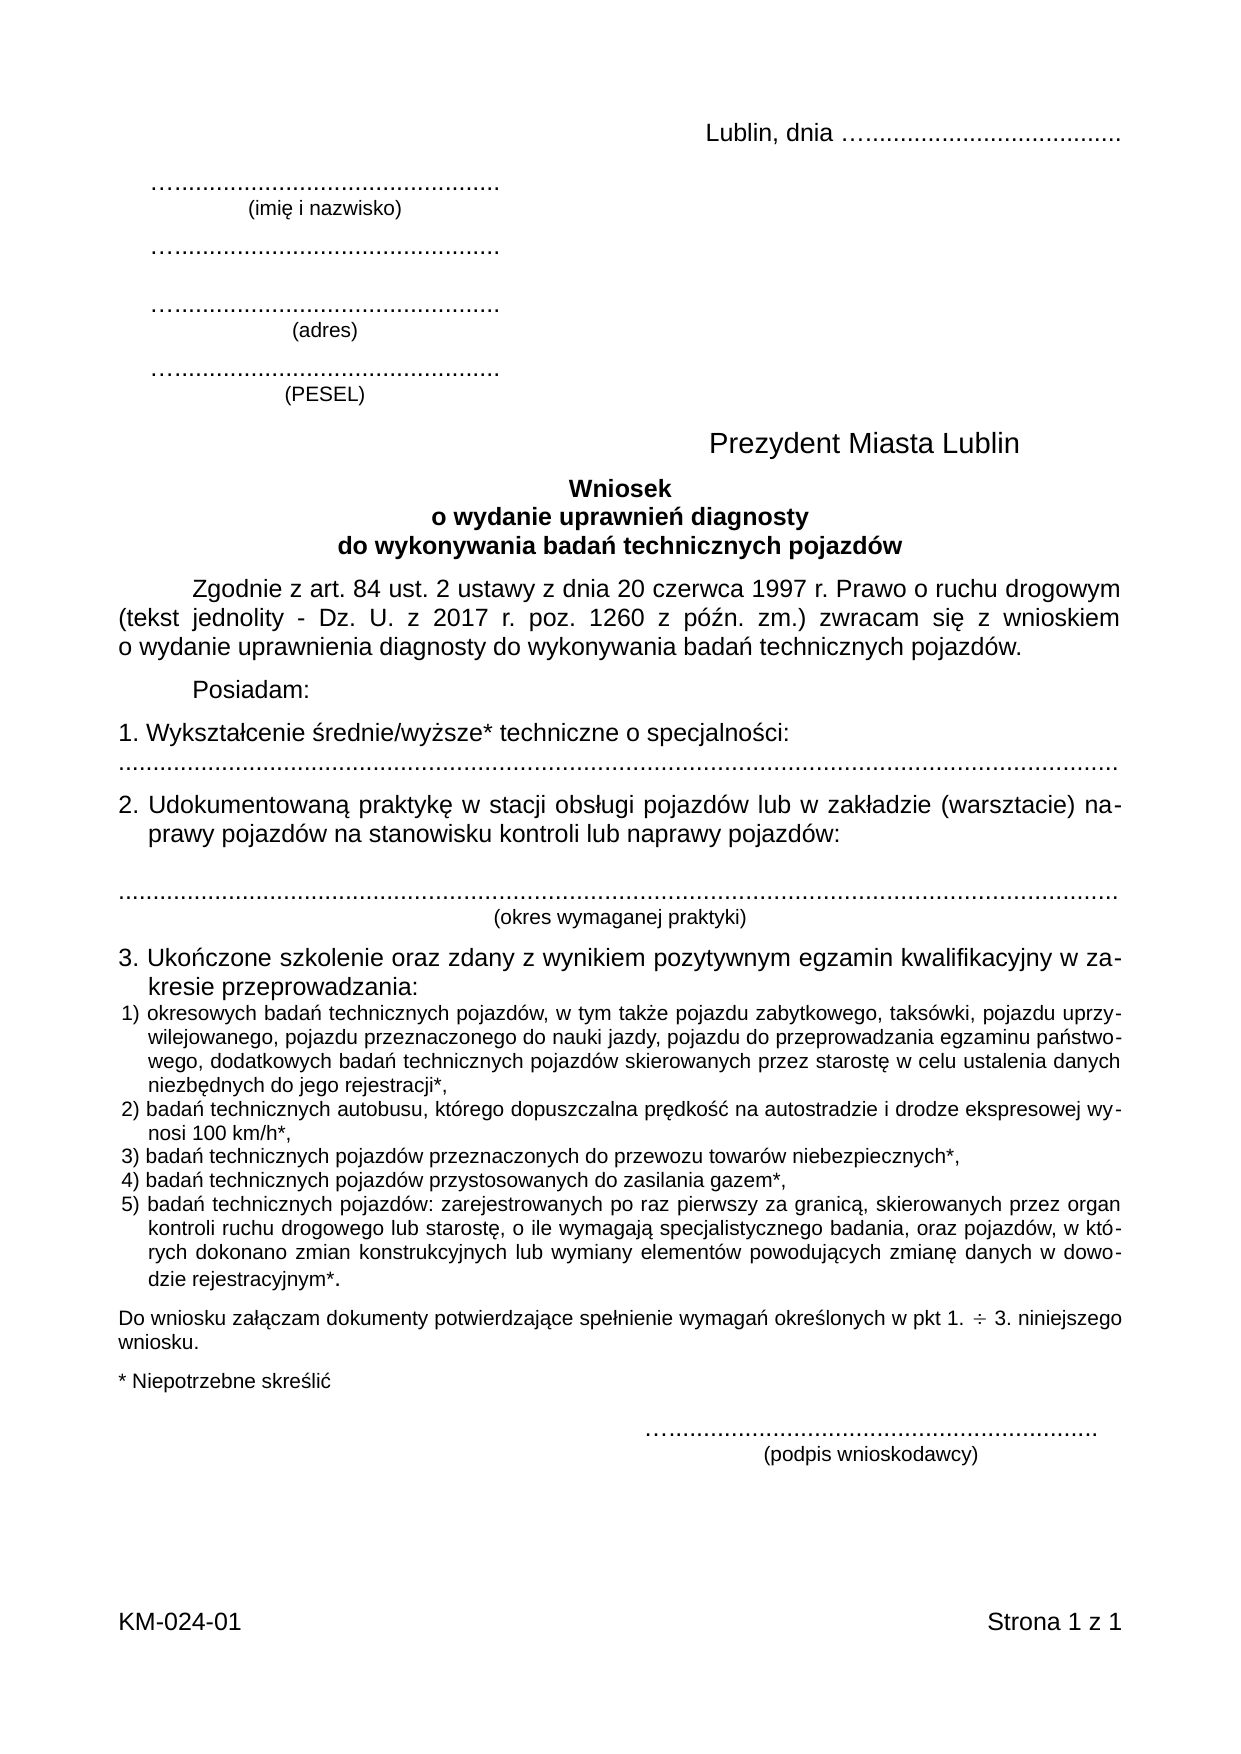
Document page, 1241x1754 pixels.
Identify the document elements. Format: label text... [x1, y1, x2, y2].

text do wykonywania badań technicznych pojazdów [118, 531, 1122, 560]
text 1) okresowych badań technicznych pojazdów, w tym także pojazdu zabytkowego, taksówki, pojazdu uprzy­wilejowanego, pojazdu przeznaczonego do nauki jazdy, pojazdu do przeprowadzania egzaminu państwo­wego, dodatkowych badań technicznych pojazdów skierowanych przez starostę w celu ustalenia danych niezbędnych do jego rejestracji*, [121, 1001, 1122, 1096]
text * Niepotrzebne skreślić [118, 1368, 1122, 1392]
text 3. Ukończone szkolenie oraz zdany z wynikiem pozytywnym egzamin kwalifikacyjny w za­kresie przeprowadzania: [118, 943, 1122, 1001]
text 4) badań technicznych pojazdów przystosowanych do zasilania gazem*, [121, 1168, 1122, 1192]
table_header …............................................... (imię i nazwisko) [118, 161, 532, 225]
table_cell …............................................... (PESEL) [118, 347, 532, 411]
text 3) badań technicznych pojazdów przeznaczonych do przewozu towarów niebezpiecznych*, [121, 1144, 1122, 1168]
text 2. Udokumentowaną praktykę w stacji obsługi pojazdów lub w zakładzie (warsztacie) na­prawy pojazdów na stanowisku kontroli lub naprawy pojazdów: [118, 790, 1122, 847]
text 2) badań technicznych autobusu, którego dopuszczalna prędkość na autostradzie i drodze ekspresowej wy­nosi 100 km/h*, [121, 1096, 1122, 1144]
text Do wniosku załączam dokumenty potwierdzające spełnienie wymagań określonych w pkt 1.  3. niniejszego wniosku. [118, 1306, 1122, 1354]
text 1. Wykształcenie średnie/wyższe* techniczne o specjalności: [118, 718, 1122, 747]
text Prezydent Miasta Lublin [118, 426, 1122, 459]
table_cell …............................................... …............................................... (adres) [118, 225, 532, 347]
text Wniosek [118, 473, 1122, 502]
text 5) badań technicznych pojazdów: zarejestrowanych po raz pierwszy za granicą, skierowanych przez organ kontroli ruchu drogowego lub starostę, o ile wymagają specjalistycznego badania, oraz pojazdów, w któ­rych dokonano zmian konstrukcyjnych lub wymiany elementów powodujących zmianę danych w dowo­dzie rejestracyjnym*. [121, 1192, 1122, 1292]
text (okres wymaganej praktyki) [118, 905, 1122, 929]
text Lublin, dnia …..................................... [118, 118, 1122, 147]
text Posiadam: [118, 675, 1122, 703]
table_header [118, 1407, 620, 1471]
table_header ….............................................................. (podpis wnioskodawcy) [620, 1407, 1122, 1471]
text o wydanie uprawnień diagnosty [118, 502, 1122, 531]
text Zgodnie z art. 84 ust. 2 ustawy z dnia 20 czerwca 1997 r. Prawo o ruchu drogowym (tekst jednolity - Dz. U. z 2017 r. poz. 1260 z późn. zm.) zwracam się z wnioskiem o wydanie uprawnienia diagnosty do wykonywania badań technicznych pojazdów. [118, 574, 1122, 660]
